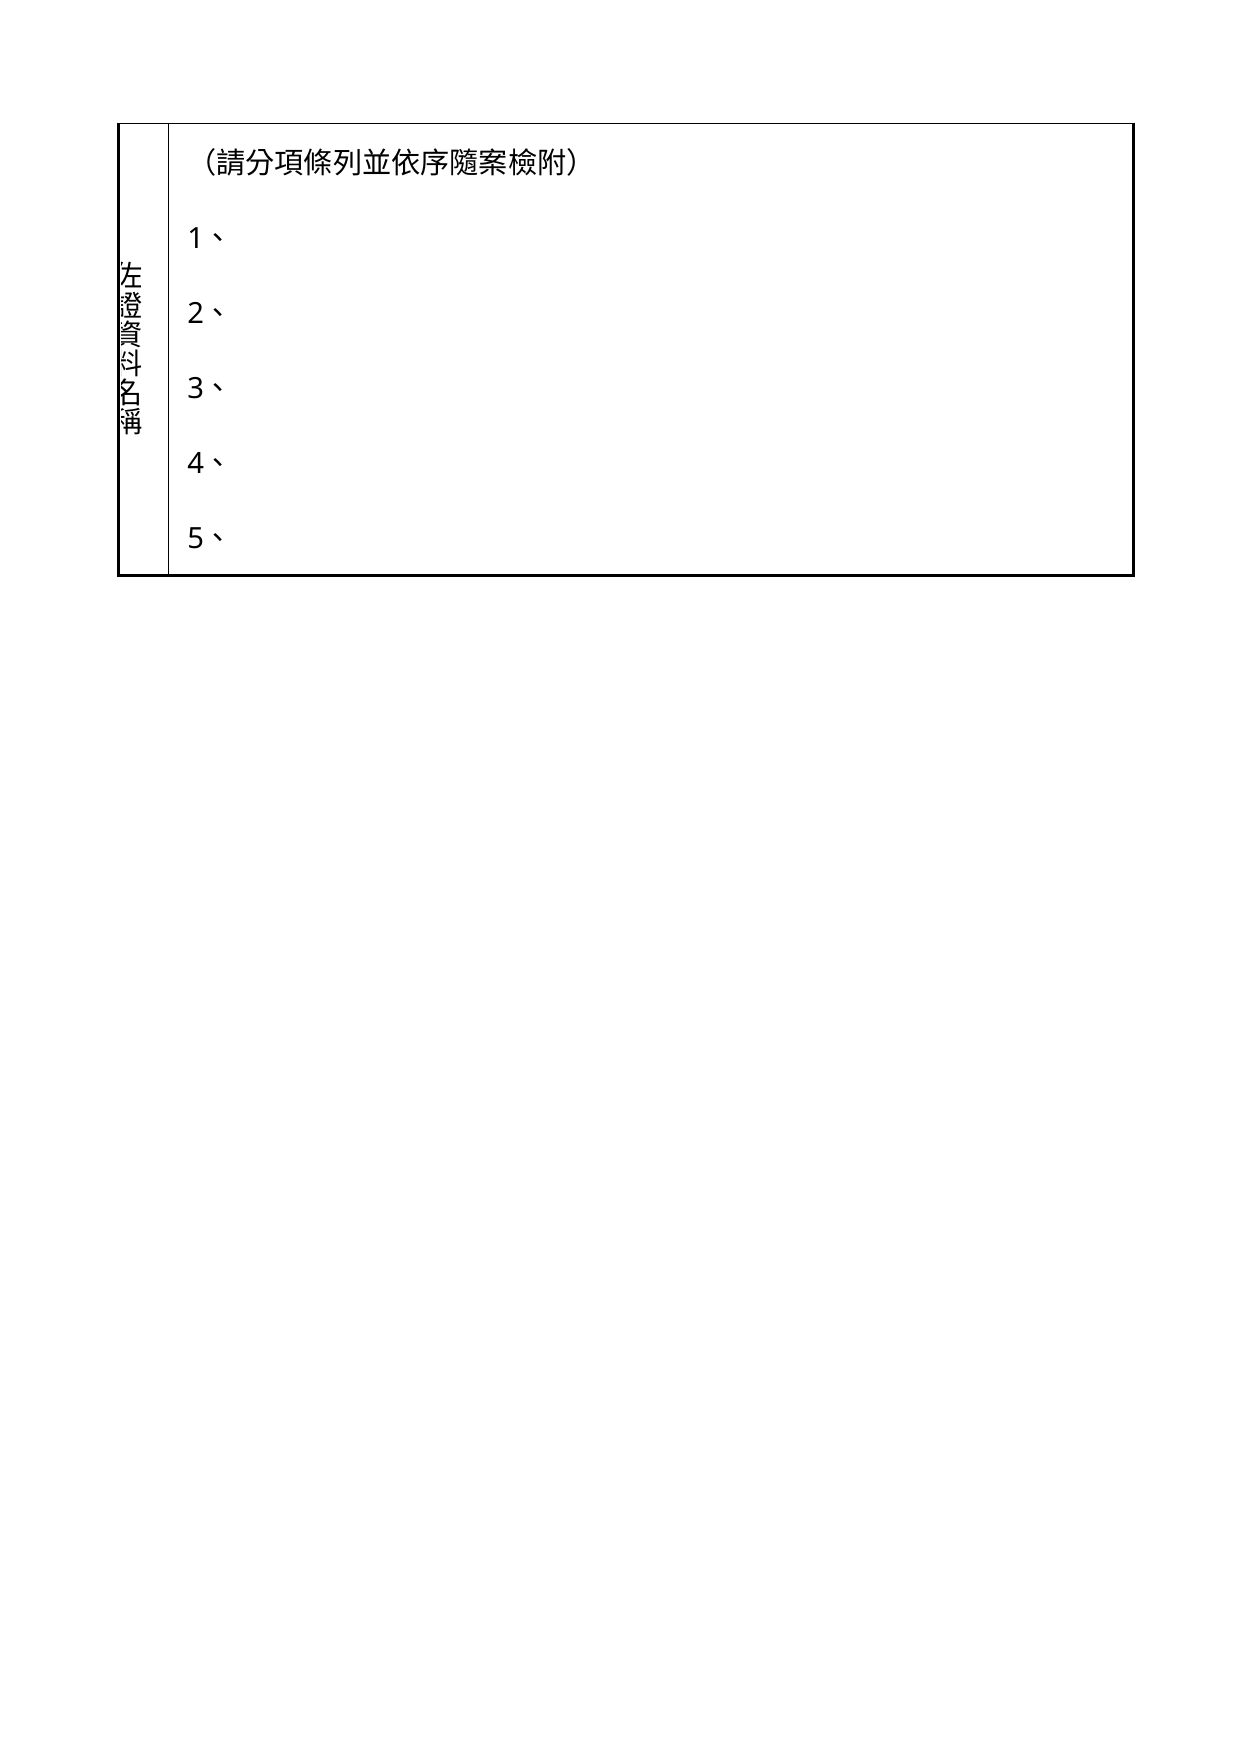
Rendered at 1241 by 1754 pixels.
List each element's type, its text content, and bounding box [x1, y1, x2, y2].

table_cell 佐證資料名稱 [120, 124, 168, 573]
table_cell （請分項條列並依序隨案檢附） [169, 124, 1132, 573]
